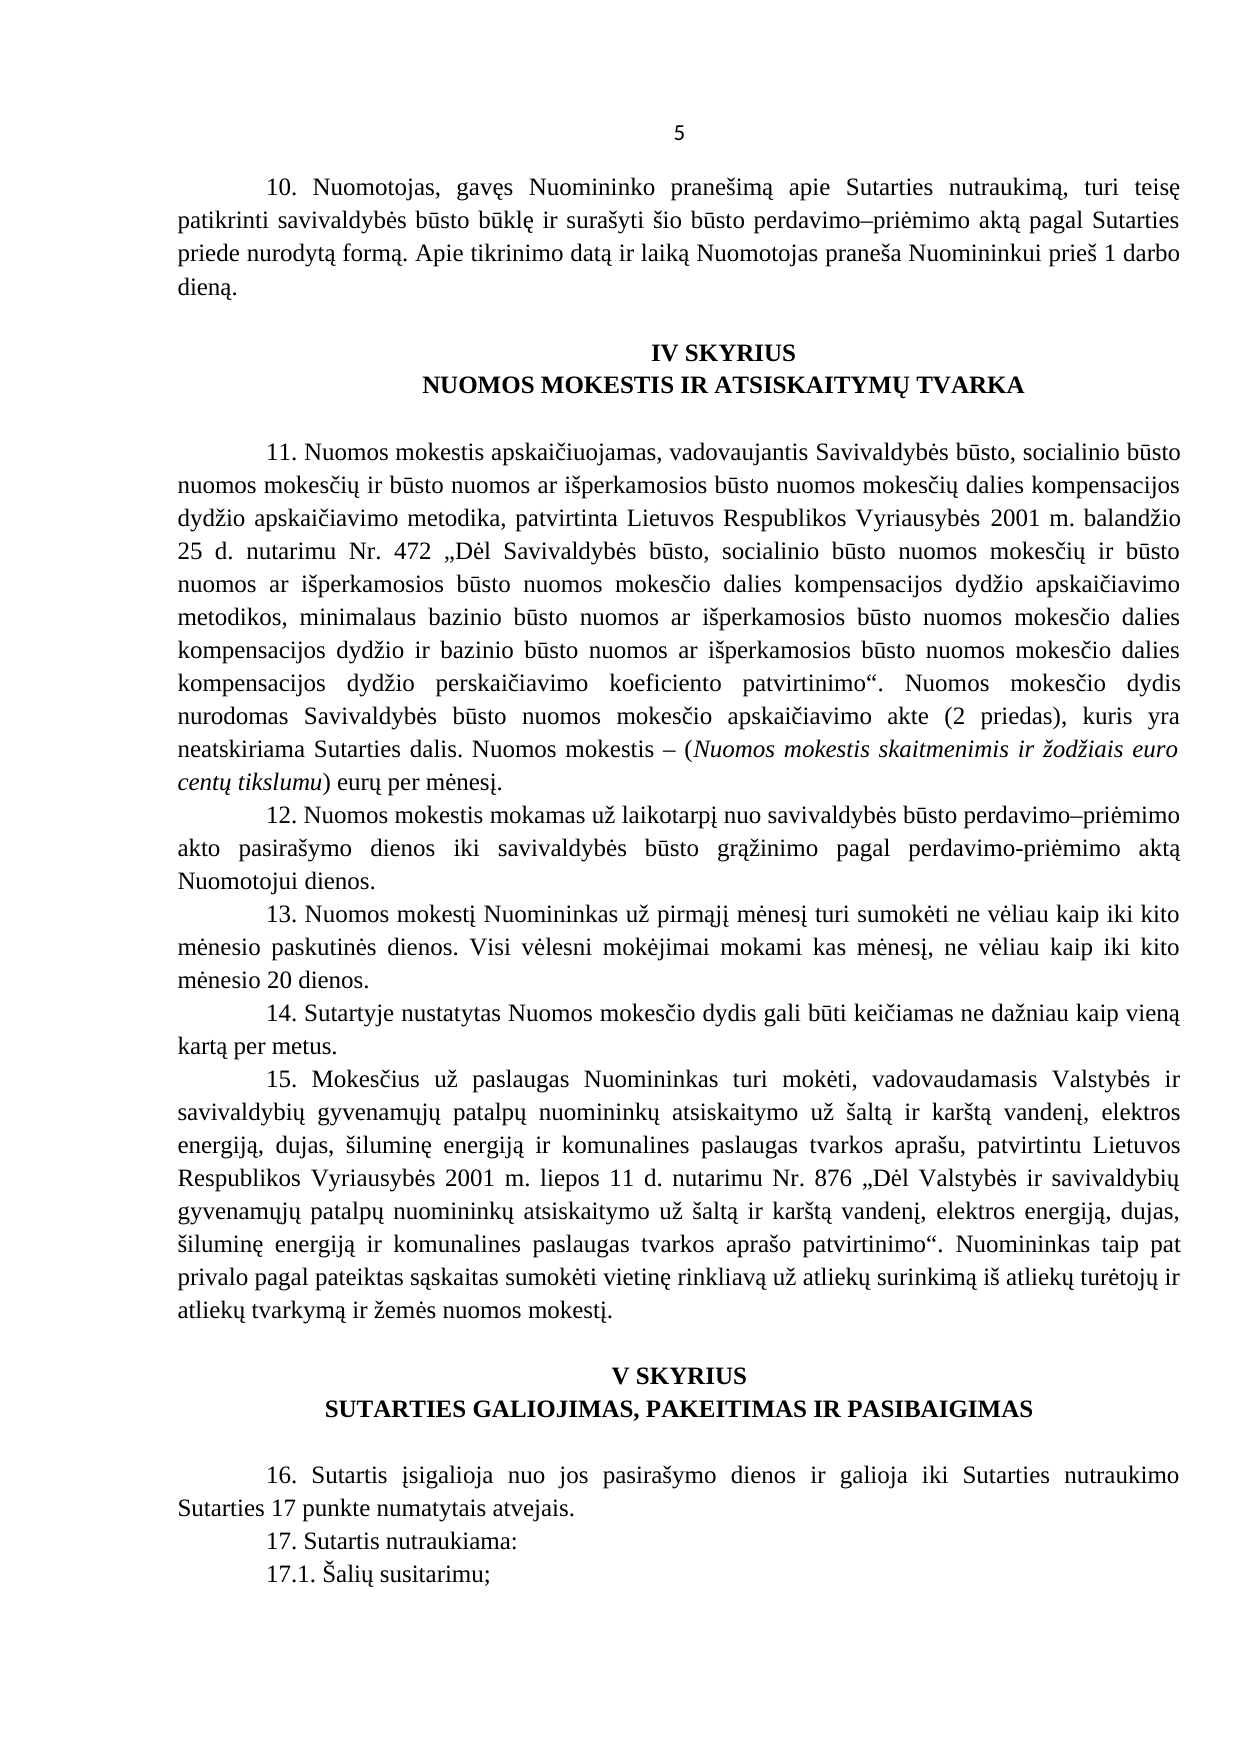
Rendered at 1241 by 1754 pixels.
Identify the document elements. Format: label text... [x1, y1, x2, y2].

text 12. Nuomos mokestis mokamas už laikotarpį nuo savivaldybės būsto perdavimo–priėmimo akto pasirašymo dienos iki savivaldybės būsto grąžinimo pagal perdavimo-priėmimo aktą Nuomotojui dienos. [177, 800, 1181, 895]
text 17.1. Šalių susitarimu; [177, 1559, 1181, 1588]
text 15. Mokesčius už paslaugas Nuomininkas turi mokėti, vadovaudamasis Valstybės ir savivaldybių gyvenamųjų patalpų nuomininkų atsiskaitymo už šaltą ir karštą vandenį, elektros energiją, dujas, šiluminę energiją ir komunalines paslaugas tvarkos aprašu, patvirtintu Lietuvos Respublikos Vyriausybės 2001 m. liepos 11 d. nutarimu Nr. 876 „Dėl Valstybės ir savivaldybių gyvenamųjų patalpų nuomininkų atsiskaitymo už šaltą ir karštą vandenį, elektros energiją, dujas, šiluminę energiją ir komunalines paslaugas tvarkos aprašo patvirtinimo“. Nuomininkas taip pat privalo pagal pateiktas sąskaitas sumokėti vietinę rinkliavą už atliekų surinkimą iš atliekų turėtojų ir atliekų tvarkymą ir žemės nuomos mokestį. [177, 1064, 1181, 1324]
text SUTARTIES GALIOJIMAS, PAKEITIMAS IR PASIBAIGIMAS [177, 1394, 1181, 1423]
text V SKYRIUS [177, 1361, 1181, 1390]
text 17. Sutartis nutraukiama: [177, 1526, 1181, 1555]
text 14. Sutartyje nustatytas Nuomos mokesčio dydis gali būti keičiamas ne dažniau kaip vieną kartą per metus. [177, 998, 1181, 1060]
text 13. Nuomos mokestį Nuomininkas už pirmąjį mėnesį turi sumokėti ne vėliau kaip iki kito mėnesio paskutinės dienos. Visi vėlesni mokėjimai mokami kas mėnesį, ne vėliau kaip iki kito mėnesio 20 dienos. [177, 899, 1181, 994]
text 16. Sutartis įsigalioja nuo jos pasirašymo dienos ir galioja iki Sutarties nutraukimo Sutarties 17 punkte numatytais atvejais. [177, 1460, 1181, 1522]
text 11. Nuomos mokestis apskaičiuojamas, vadovaujantis Savivaldybės būsto, socialinio būsto nuomos mokesčių ir būsto nuomos ar išperkamosios būsto nuomos mokesčių dalies kompensacijos dydžio apskaičiavimo metodika, patvirtinta Lietuvos Respublikos Vyriausybės 2001 m. balandžio 25 d. nutarimu Nr. 472 „Dėl Savivaldybės būsto, socialinio būsto nuomos mokesčių ir būsto nuomos ar išperkamosios būsto nuomos mokesčio dalies kompensacijos dydžio apskaičiavimo metodikos, minimalaus bazinio būsto nuomos ar išperkamosios būsto nuomos mokesčio dalies kompensacijos dydžio ir bazinio būsto nuomos ar išperkamosios būsto nuomos mokesčio dalies kompensacijos dydžio perskaičiavimo koeficiento patvirtinimo“. Nuomos mokesčio dydis nurodomas Savivaldybės būsto nuomos mokesčio apskaičiavimo akte (2 priedas), kuris yra neatskiriama Sutarties dalis. Nuomos mokestis – (Nuomos mokestis skaitmenimis ir žodžiais euro centų tikslumu) eurų per mėnesį. [177, 437, 1181, 796]
text 10. Nuomotojas, gavęs Nuomininko pranešimą apie Sutarties nutraukimą, turi teisę patikrinti savivaldybės būsto būklę ir surašyti šio būsto perdavimo–priėmimo aktą pagal Sutarties priede nurodytą formą. Apie tikrinimo datą ir laiką Nuomotojas praneša Nuomininkui prieš 1 darbo dieną. [177, 172, 1181, 300]
text NUOMOS MOKESTIS IR ATSISKAITYMŲ TVARKA [177, 371, 1181, 399]
text IV SKYRIUS [177, 338, 1181, 366]
